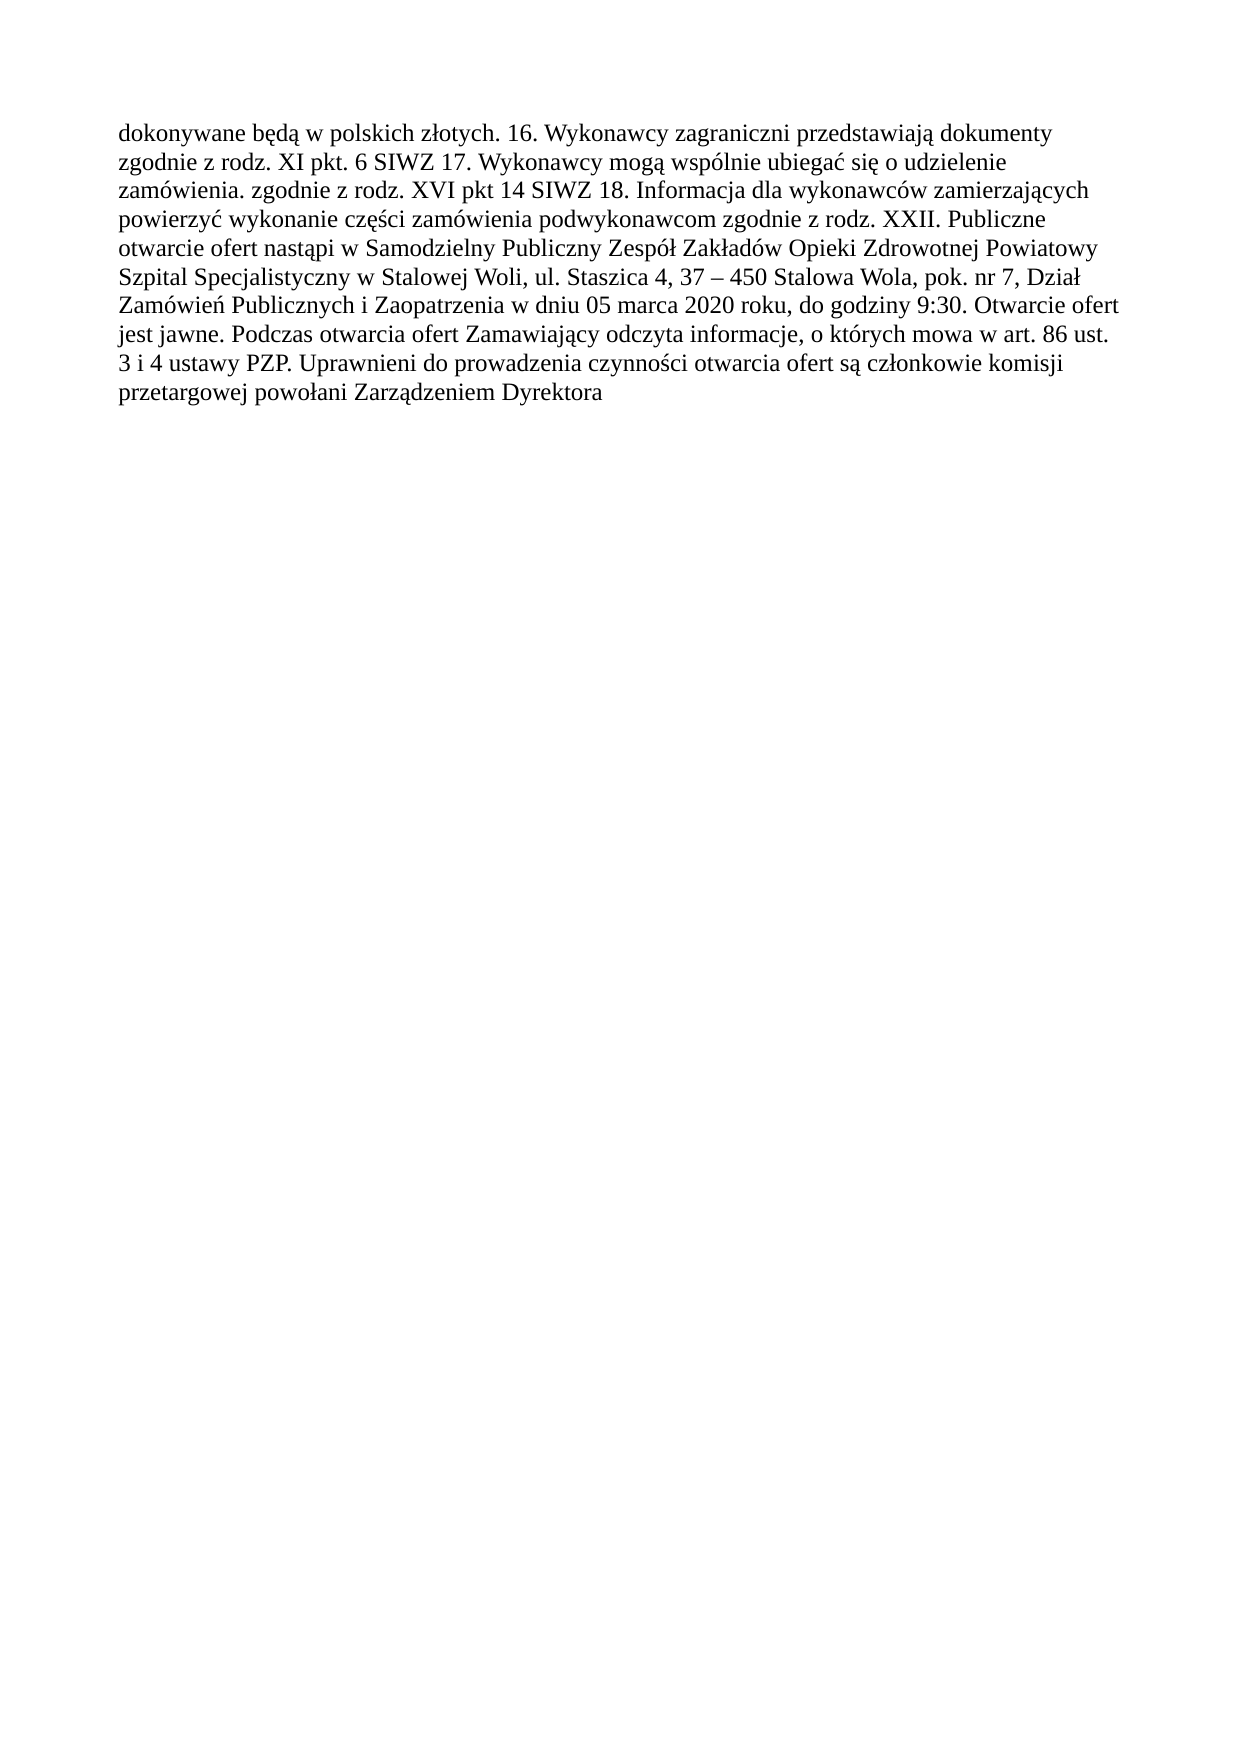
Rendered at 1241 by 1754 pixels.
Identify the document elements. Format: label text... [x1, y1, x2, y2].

text dokonywane będą w polskich złotych. 16. Wykonawcy zagraniczni przedstawiają dokumenty zgodnie z rodz. XI pkt. 6 SIWZ 17. Wykonawcy mogą wspólnie ubiegać się o udzielenie zamówienia. zgodnie z rodz. XVI pkt 14 SIWZ 18. Informacja dla wykonawców zamierzających powierzyć wykonanie części zamówienia podwykonawcom zgodnie z rodz. XXII. Publiczne otwarcie ofert nastąpi w Samodzielny Publiczny Zespół Zakładów Opieki Zdrowotnej Powiatowy Szpital Specjalistyczny w Stalowej Woli, ul. Staszica 4, 37 – 450 Stalowa Wola, pok. nr 7, Dział Zamówień Publicznych i Zaopatrzenia w dniu 05 marca 2020 roku, do godziny 9:30. Otwarcie ofert jest jawne. Podczas otwarcia ofert Zamawiający odczyta informacje, o których mowa w art. 86 ust. 3 i 4 ustawy PZP. Uprawnieni do prowadzenia czynności otwarcia ofert są członkowie komisji przetargowej powołani Zarządzeniem Dyrektora [118, 118, 1122, 406]
